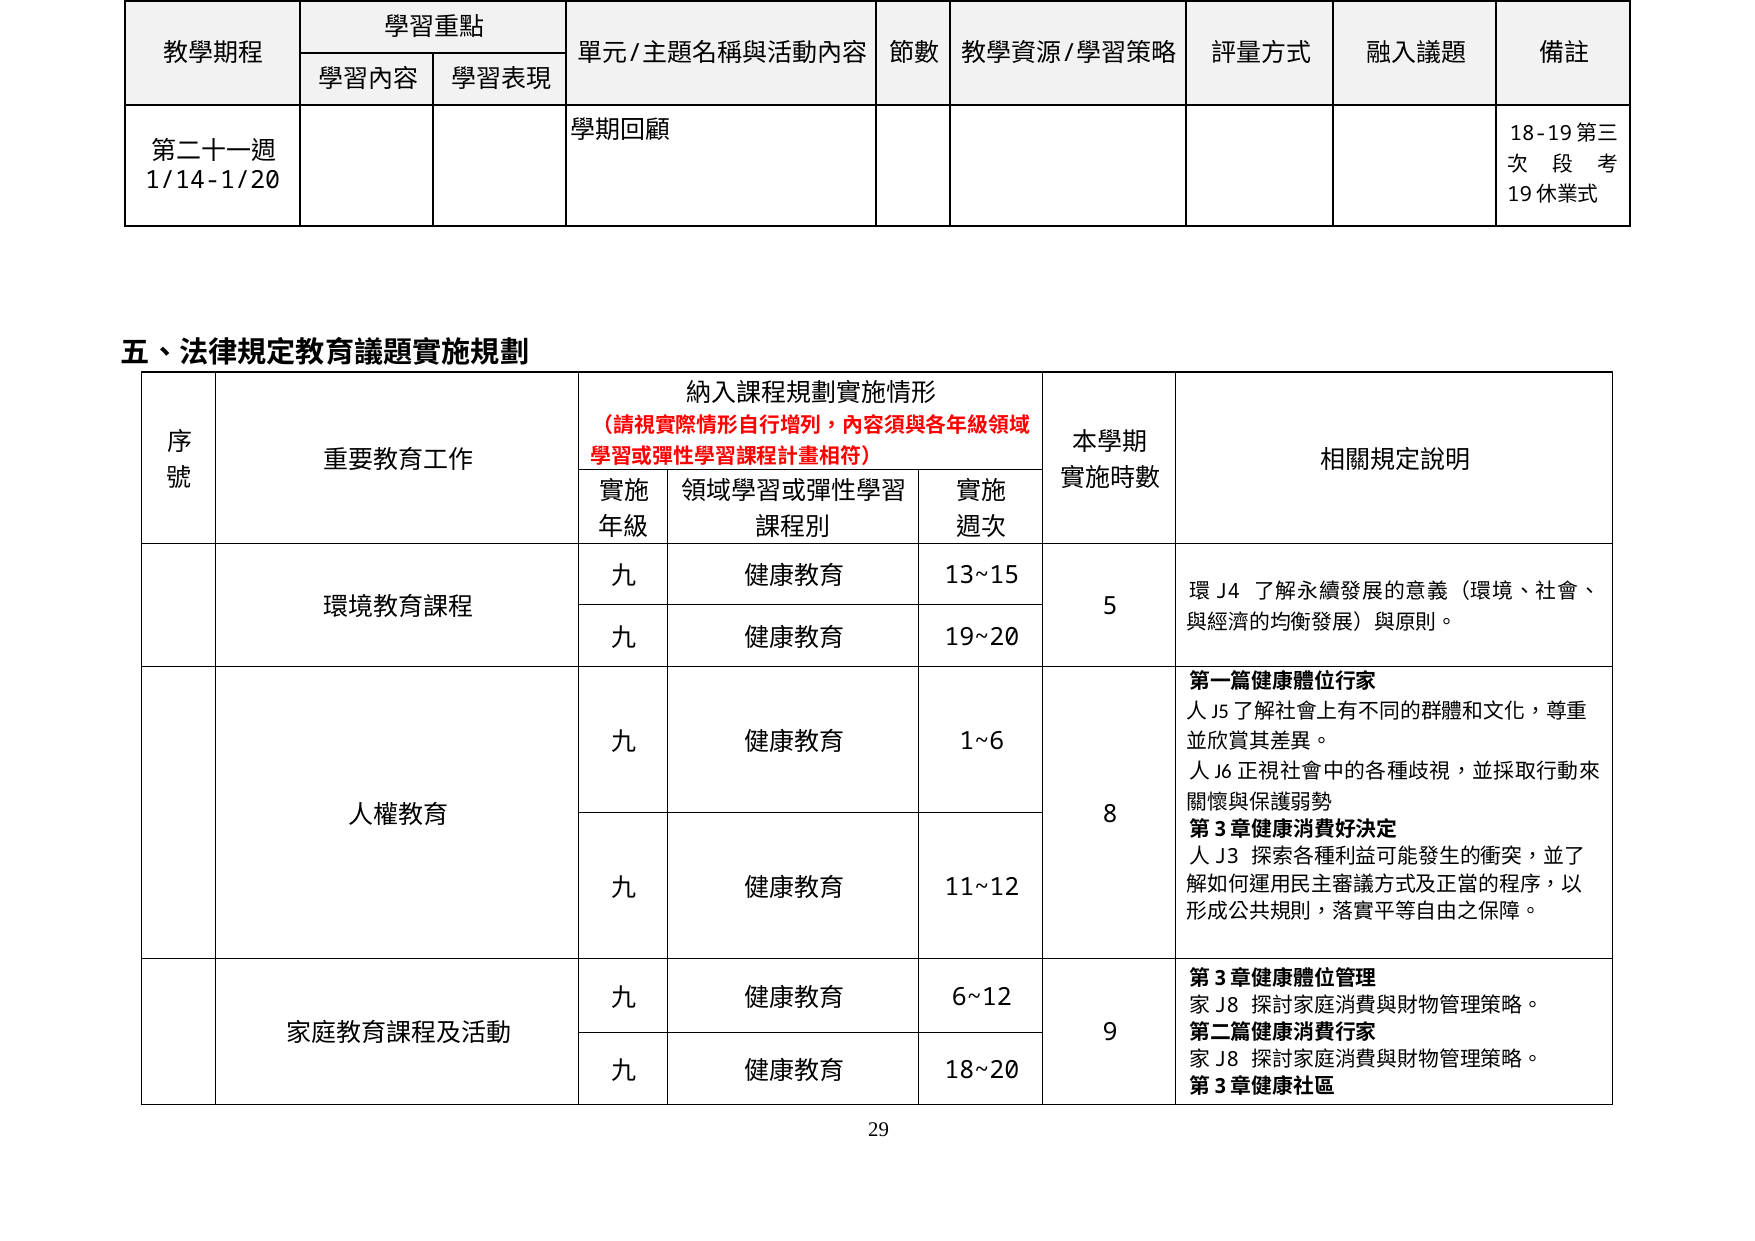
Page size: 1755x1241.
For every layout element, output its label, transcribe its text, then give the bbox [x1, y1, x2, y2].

table_cell 學期回顧 [567, 106, 875, 225]
table_cell 九 [579, 1033, 667, 1104]
table_cell [142, 959, 215, 1104]
table_cell 人權教育 [216, 667, 578, 957]
table_cell 九 [579, 605, 667, 666]
table_cell 九 [579, 959, 667, 1032]
table_header 單元/主題名稱與活動內容 [567, 2, 875, 104]
table_cell 領域學習或彈性學習課程別 [668, 470, 918, 543]
table_cell 健康教育 [668, 1033, 918, 1104]
table_header 本學期 實施時數 [1043, 373, 1175, 543]
table_cell [1187, 106, 1332, 225]
table_cell 19~20 [919, 605, 1042, 666]
table_header 融入議題 [1334, 2, 1495, 104]
table_cell [434, 106, 565, 225]
table_cell 實施 週次 [919, 470, 1042, 543]
table_header 學習重點 [301, 2, 565, 52]
table_cell 18-19第三次段考 19休業式 [1497, 106, 1629, 225]
table_cell 九 [579, 667, 667, 812]
table_cell 18~20 [919, 1033, 1042, 1104]
table_cell 九 [579, 544, 667, 604]
table_cell 健康教育 [668, 667, 918, 812]
table_cell 9 [1043, 959, 1175, 1104]
table_cell 13~15 [919, 544, 1042, 604]
table_cell 健康教育 [668, 959, 918, 1032]
table_cell [142, 544, 215, 666]
table_header 重要教育工作 [216, 373, 578, 543]
table_cell 環境教育課程 [216, 544, 578, 666]
table_cell 第3章健康體位管理 家J8 探討家庭消費與財物管理策略。 第二篇健康消費行家 家J8 探討家庭消費與財物管理策略。 第3章健康社區 家J10 參與家庭與社區的相關活動。 家J12 分析家庭生活與社區的關係，並善用社區資源。 [1176, 959, 1612, 1104]
table_cell 學習表現 [434, 54, 565, 104]
table_cell 環J4 了解永續發展的意義（環境、社會、與經濟的均衡發展）與原則。 [1176, 544, 1612, 666]
table_cell 1~6 [919, 667, 1042, 812]
table_cell 5 [1043, 544, 1175, 666]
table_cell 九 [579, 813, 667, 957]
table_cell 8 [1043, 667, 1175, 957]
table_cell [1334, 106, 1495, 225]
table_header 教學期程 [126, 2, 299, 104]
table_cell [142, 667, 215, 957]
table_cell 家庭教育課程及活動 [216, 959, 578, 1104]
table_cell 健康教育 [668, 605, 918, 666]
table_header 序號 [142, 373, 215, 543]
table_header 評量方式 [1187, 2, 1332, 104]
table_cell 實施年級 [579, 470, 667, 543]
table_header 教學資源/學習策略 [951, 2, 1185, 104]
table_header 相關規定說明 [1176, 373, 1612, 543]
table_cell 第二十一週1/14-1/20 [126, 106, 299, 225]
table_header 納入課程規劃實施情形 （請視實際情形自行增列，內容須與各年級領域學習或彈性學習課程計畫相符） [579, 373, 1042, 469]
table_cell [301, 106, 432, 225]
table_cell 6~12 [919, 959, 1042, 1032]
table_header 節數 [877, 2, 949, 104]
table_cell [951, 106, 1185, 225]
table_cell [877, 106, 949, 225]
text 五、法律規定教育議題實施規劃 [118, 329, 1636, 371]
table_cell 學習內容 [301, 54, 432, 104]
table_cell 健康教育 [668, 544, 918, 604]
table_header 備註 [1497, 2, 1629, 104]
table_cell 健康教育 [668, 813, 918, 957]
table_cell 11~12 [919, 813, 1042, 957]
table_cell 第一篇健康體位行家 人J5 了解社會上有不同的群體和文化，尊重並欣賞其差異。 人J6 正視社會中的各種歧視，並採取行動來關懷與保護弱勢 第3章健康消費好決定 人J3 探索各種利益可能發生的衝突，並了解如何運用民主審議方式及正當的程序，以形成公共規則，落實平等自由之保障。 [1176, 667, 1612, 957]
